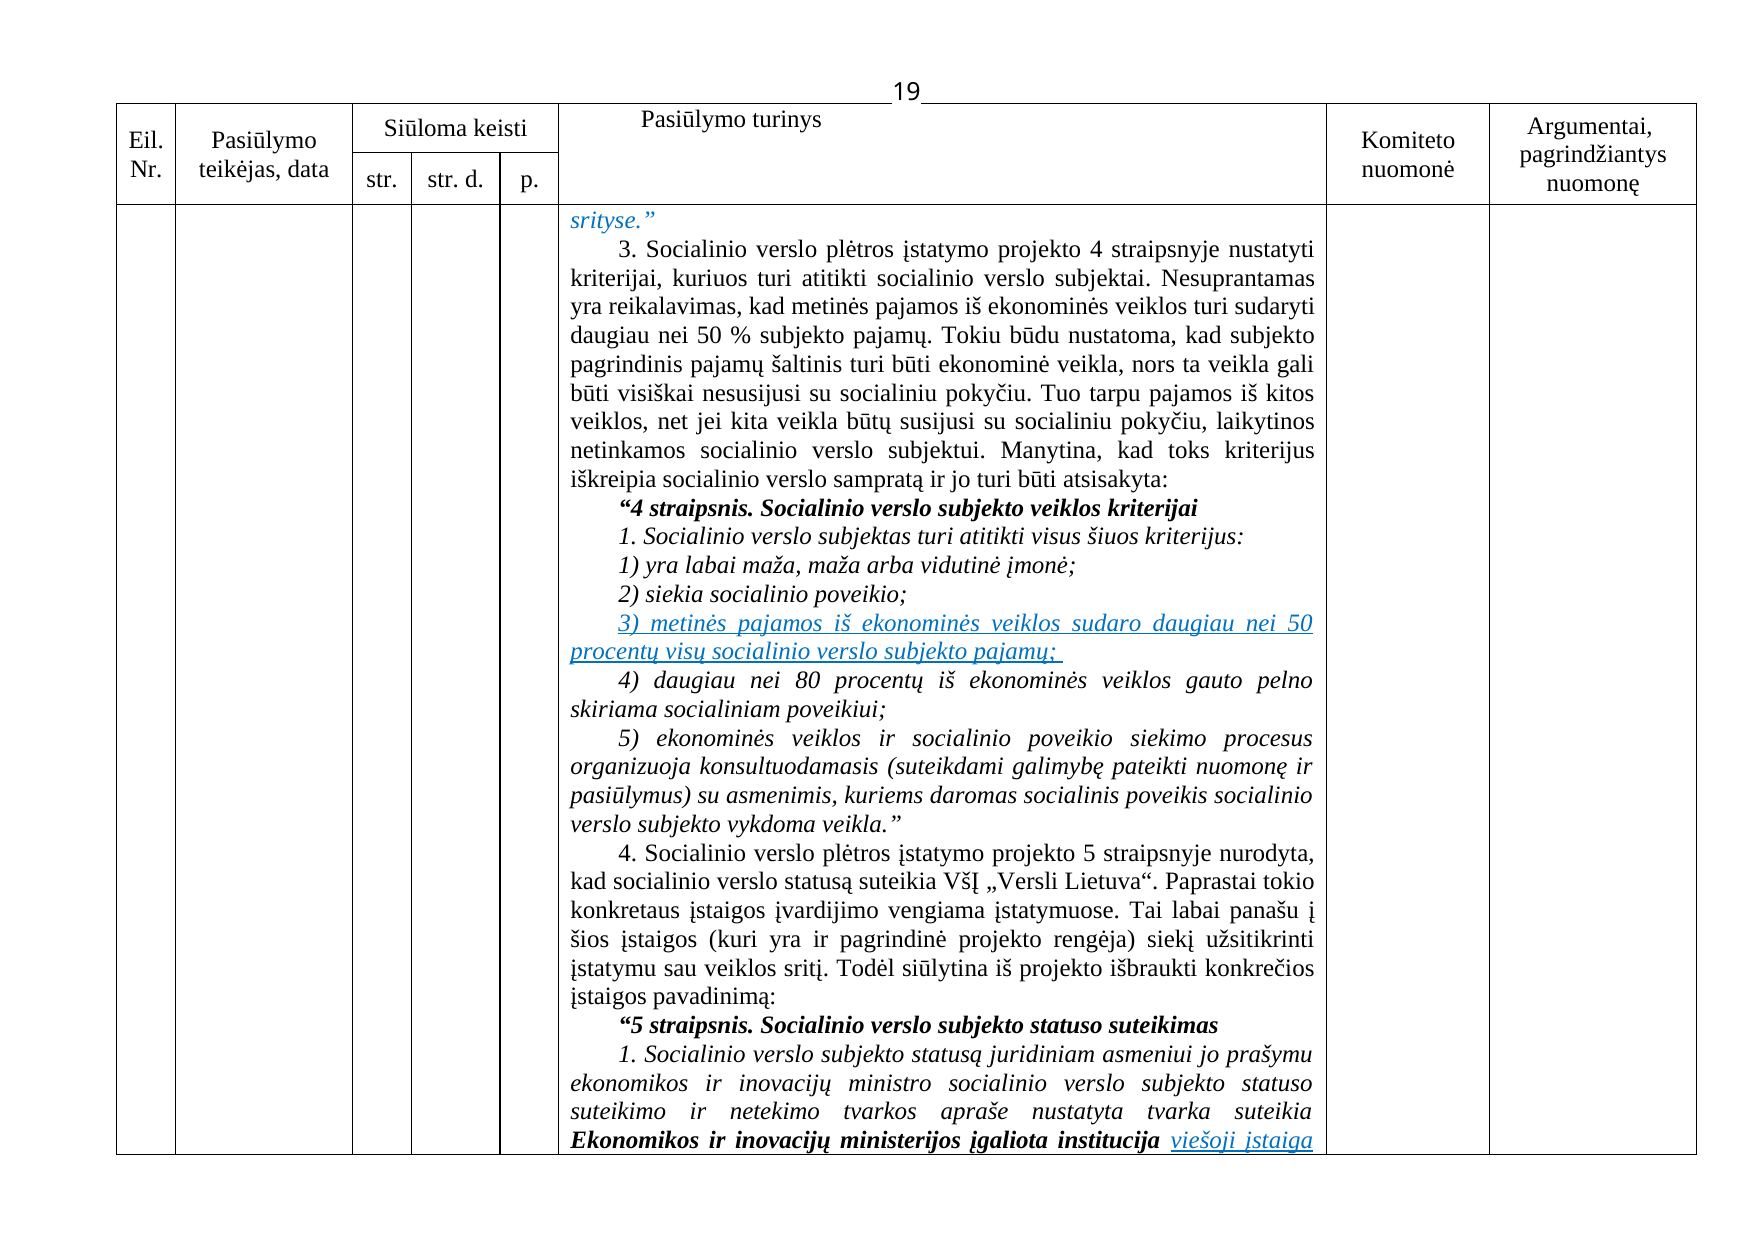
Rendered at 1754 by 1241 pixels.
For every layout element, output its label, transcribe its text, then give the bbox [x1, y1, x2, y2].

table_cell [501, 205, 558, 1154]
table_cell str. d. [412, 153, 499, 204]
table_cell p. [501, 153, 558, 204]
table_header Argumentai, pagrindžiantys nuomonę [1490, 104, 1696, 204]
table_header Pasiūlymo teikėjas, data [176, 104, 352, 204]
table_header Siūloma keisti [353, 104, 558, 152]
table_cell [353, 205, 411, 1154]
table_cell str. [353, 153, 411, 204]
table_header Komiteto nuomonė [1327, 104, 1489, 204]
table_cell [1327, 205, 1489, 1154]
table_cell [176, 205, 352, 1154]
table_cell [117, 205, 175, 1154]
table_cell srityse.” 3. Socialinio verslo plėtros įstatymo projekto 4 straipsnyje nustatyti kriterijai, kuriuos turi atitikti socialinio verslo subjektai. Nesuprantamas yra reikalavimas, kad metinės pajamos iš ekonominės veiklos turi sudaryti daugiau nei 50 % subjekto pajamų. Tokiu būdu nustatoma, kad subjekto pagrindinis pajamų šaltinis turi būti ekonominė veikla, nors ta veikla gali būti visiškai nesusijusi su socialiniu pokyčiu. Tuo tarpu pajamos iš kitos veiklos, net jei kita veikla būtų susijusi su socialiniu pokyčiu, laikytinos netinkamos socialinio verslo subjektui. Manytina, kad toks kriterijus iškreipia socialinio verslo sampratą ir jo turi būti atsisakyta: “4 straipsnis. Socialinio verslo subjekto veiklos kriterijai 1. Socialinio verslo subjektas turi atitikti visus šiuos kriterijus: 1) yra labai maža, maža arba vidutinė įmonė; 2) siekia socialinio poveikio; 3) metinės pajamos iš ekonominės veiklos sudaro daugiau nei 50 procentų visų socialinio verslo subjekto pajamų; 4) daugiau nei 80 procentų iš ekonominės veiklos gauto pelno skiriama socialiniam poveikiui; 5) ekonominės veiklos ir socialinio poveikio siekimo procesus organizuoja konsultuodamasis (suteikdami galimybę pateikti nuomonę ir pasiūlymus) su asmenimis, kuriems daromas socialinis poveikis socialinio verslo subjekto vykdoma veikla.” 4. Socialinio verslo plėtros įstatymo projekto 5 straipsnyje nurodyta, kad socialinio verslo statusą suteikia VšĮ „Versli Lietuva“. Paprastai tokio konkretaus įstaigos įvardijimo vengiama įstatymuose. Tai labai panašu į šios įstaigos (kuri yra ir pagrindinė projekto rengėja) siekį užsitikrinti įstatymu sau veiklos sritį. Todėl siūlytina iš projekto išbraukti konkrečios įstaigos pavadinimą: “5 straipsnis. Socialinio verslo subjekto statuso suteikimas 1. Socialinio verslo subjekto statusą juridiniam asmeniui jo prašymu ekonomikos ir inovacijų ministro socialinio verslo subjekto statuso suteikimo ir netekimo tvarkos apraše nustatyta tvarka suteikia Ekonomikos ir inovacijų ministerijos įgaliota institucija viešoji įstaiga [559, 205, 1326, 1154]
table_cell [1490, 205, 1696, 1154]
table_header Eil. Nr. [117, 104, 175, 204]
table_header Pasiūlymo turinys [559, 104, 1326, 204]
table_cell [412, 205, 499, 1154]
